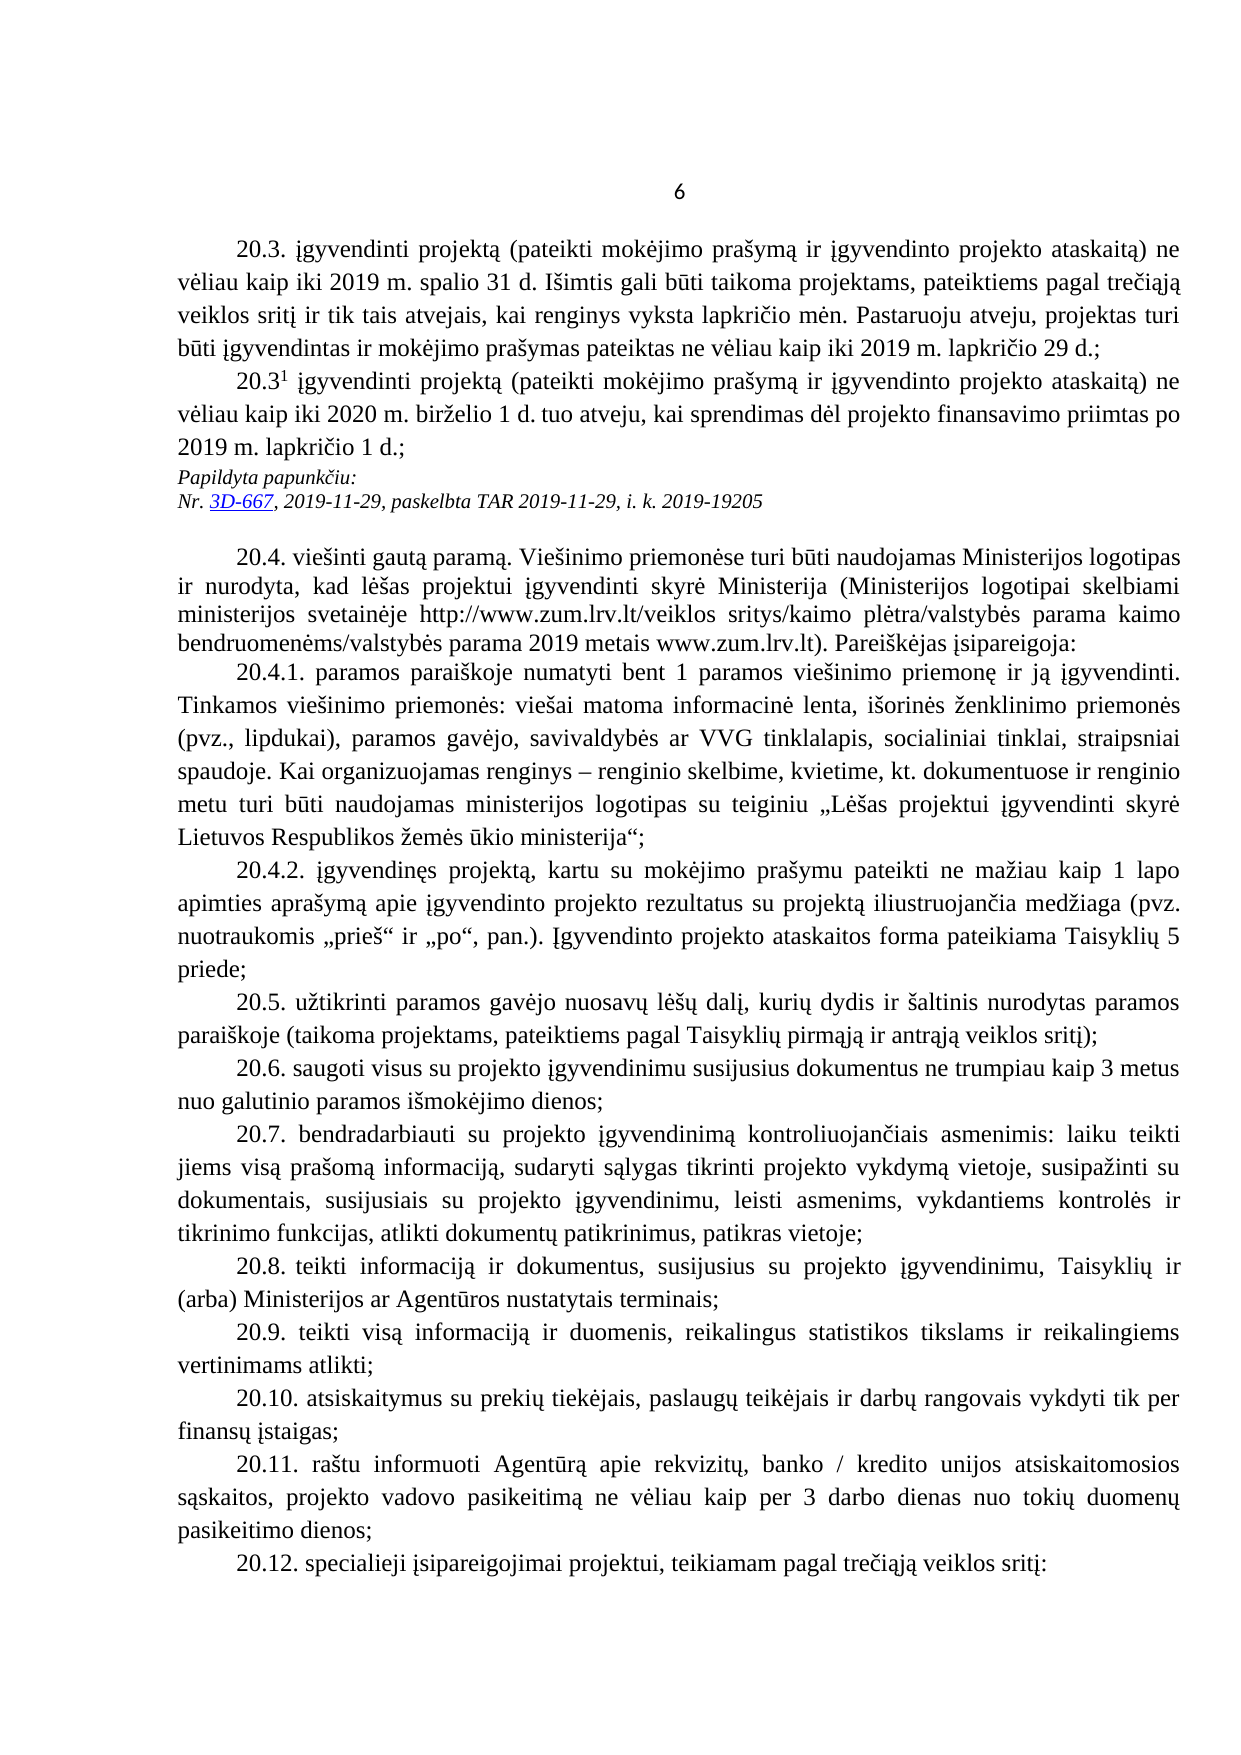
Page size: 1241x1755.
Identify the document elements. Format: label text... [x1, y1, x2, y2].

text Papildyta papunkčiu: [177, 465, 1181, 489]
text 20.12. specialieji įsipareigojimai projektui, teikiamam pagal trečiąją veiklos sritį: [177, 1548, 1181, 1577]
text 20.6. saugoti visus su projekto įgyvendinimu susijusius dokumentus ne trumpiau kaip 3 metus nuo galutinio paramos išmokėjimo dienos; [177, 1053, 1181, 1115]
text 20.11. raštu informuoti Agentūrą apie rekvizitų, banko / kredito unijos atsiskaitomosios sąskaitos, projekto vadovo pasikeitimą ne vėliau kaip per 3 darbo dienas nuo tokių duomenų pasikeitimo dienos; [177, 1449, 1181, 1544]
text 20.7. bendradarbiauti su projekto įgyvendinimą kontroliuojančiais asmenimis: laiku teikti jiems visą prašomą informaciją, sudaryti sąlygas tikrinti projekto vykdymą vietoje, susipažinti su dokumentais, susijusiais su projekto įgyvendinimu, leisti asmenims, vykdantiems kontrolės ir tikrinimo funkcijas, atlikti dokumentų patikrinimus, patikras vietoje; [177, 1119, 1181, 1247]
text 20.3. įgyvendinti projektą (pateikti mokėjimo prašymą ir įgyvendinto projekto ataskaitą) ne vėliau kaip iki 2019 m. spalio 31 d. Išimtis gali būti taikoma projektams, pateiktiems pagal trečiąją veiklos sritį ir tik tais atvejais, kai renginys vyksta lapkričio mėn. Pastaruoju atveju, projektas turi būti įgyvendintas ir mokėjimo prašymas pateiktas ne vėliau kaip iki 2019 m. lapkričio 29 d.; [177, 234, 1181, 362]
text 20.10. atsiskaitymus su prekių tiekėjais, paslaugų teikėjais ir darbų rangovais vykdyti tik per finansų įstaigas; [177, 1383, 1181, 1445]
text 20.4. viešinti gautą paramą. Viešinimo priemonėse turi būti naudojamas Ministerijos logotipas ir nurodyta, kad lėšas projektui įgyvendinti skyrė Ministerija (Ministerijos logotipai skelbiami ministerijos svetainėje http://www.zum.lrv.lt/veiklos sritys/kaimo plėtra/valstybės parama kaimo bendruomenėms/valstybės parama 2019 metais www.zum.lrv.lt). Pareiškėjas įsipareigoja: [177, 542, 1181, 657]
text 20.5. užtikrinti paramos gavėjo nuosavų lėšų dalį, kurių dydis ir šaltinis nurodytas paramos paraiškoje (taikoma projektams, pateiktiems pagal Taisyklių pirmąją ir antrąją veiklos sritį); [177, 987, 1181, 1049]
text 20.31 įgyvendinti projektą (pateikti mokėjimo prašymą ir įgyvendinto projekto ataskaitą) ne vėliau kaip iki 2020 m. birželio 1 d. tuo atveju, kai sprendimas dėl projekto finansavimo priimtas po 2019 m. lapkričio 1 d.; [177, 366, 1181, 461]
text Nr. 3D-667, 2019-11-29, paskelbta TAR 2019-11-29, i. k. 2019-19205 [177, 489, 1181, 513]
text 20.8. teikti informaciją ir dokumentus, susijusius su projekto įgyvendinimu, Taisyklių ir (arba) Ministerijos ar Agentūros nustatytais terminais; [177, 1251, 1181, 1313]
text 20.9. teikti visą informaciją ir duomenis, reikalingus statistikos tikslams ir reikalingiems vertinimams atlikti; [177, 1317, 1181, 1379]
text 20.4.2. įgyvendinęs projektą, kartu su mokėjimo prašymu pateikti ne mažiau kaip 1 lapo apimties aprašymą apie įgyvendinto projekto rezultatus su projektą iliustruojančia medžiaga (pvz. nuotraukomis „prieš“ ir „po“, pan.). Įgyvendinto projekto ataskaitos forma pateikiama Taisyklių 5 priede; [177, 855, 1181, 983]
text 20.4.1. paramos paraiškoje numatyti bent 1 paramos viešinimo priemonę ir ją įgyvendinti. Tinkamos viešinimo priemonės: viešai matoma informacinė lenta, išorinės ženklinimo priemonės (pvz., lipdukai), paramos gavėjo, savivaldybės ar VVG tinklalapis, socialiniai tinklai, straipsniai spaudoje. Kai organizuojamas renginys – renginio skelbime, kvietime, kt. dokumentuose ir renginio metu turi būti naudojamas ministerijos logotipas su teiginiu „Lėšas projektui įgyvendinti skyrė Lietuvos Respublikos žemės ūkio ministerija“; [177, 657, 1181, 851]
